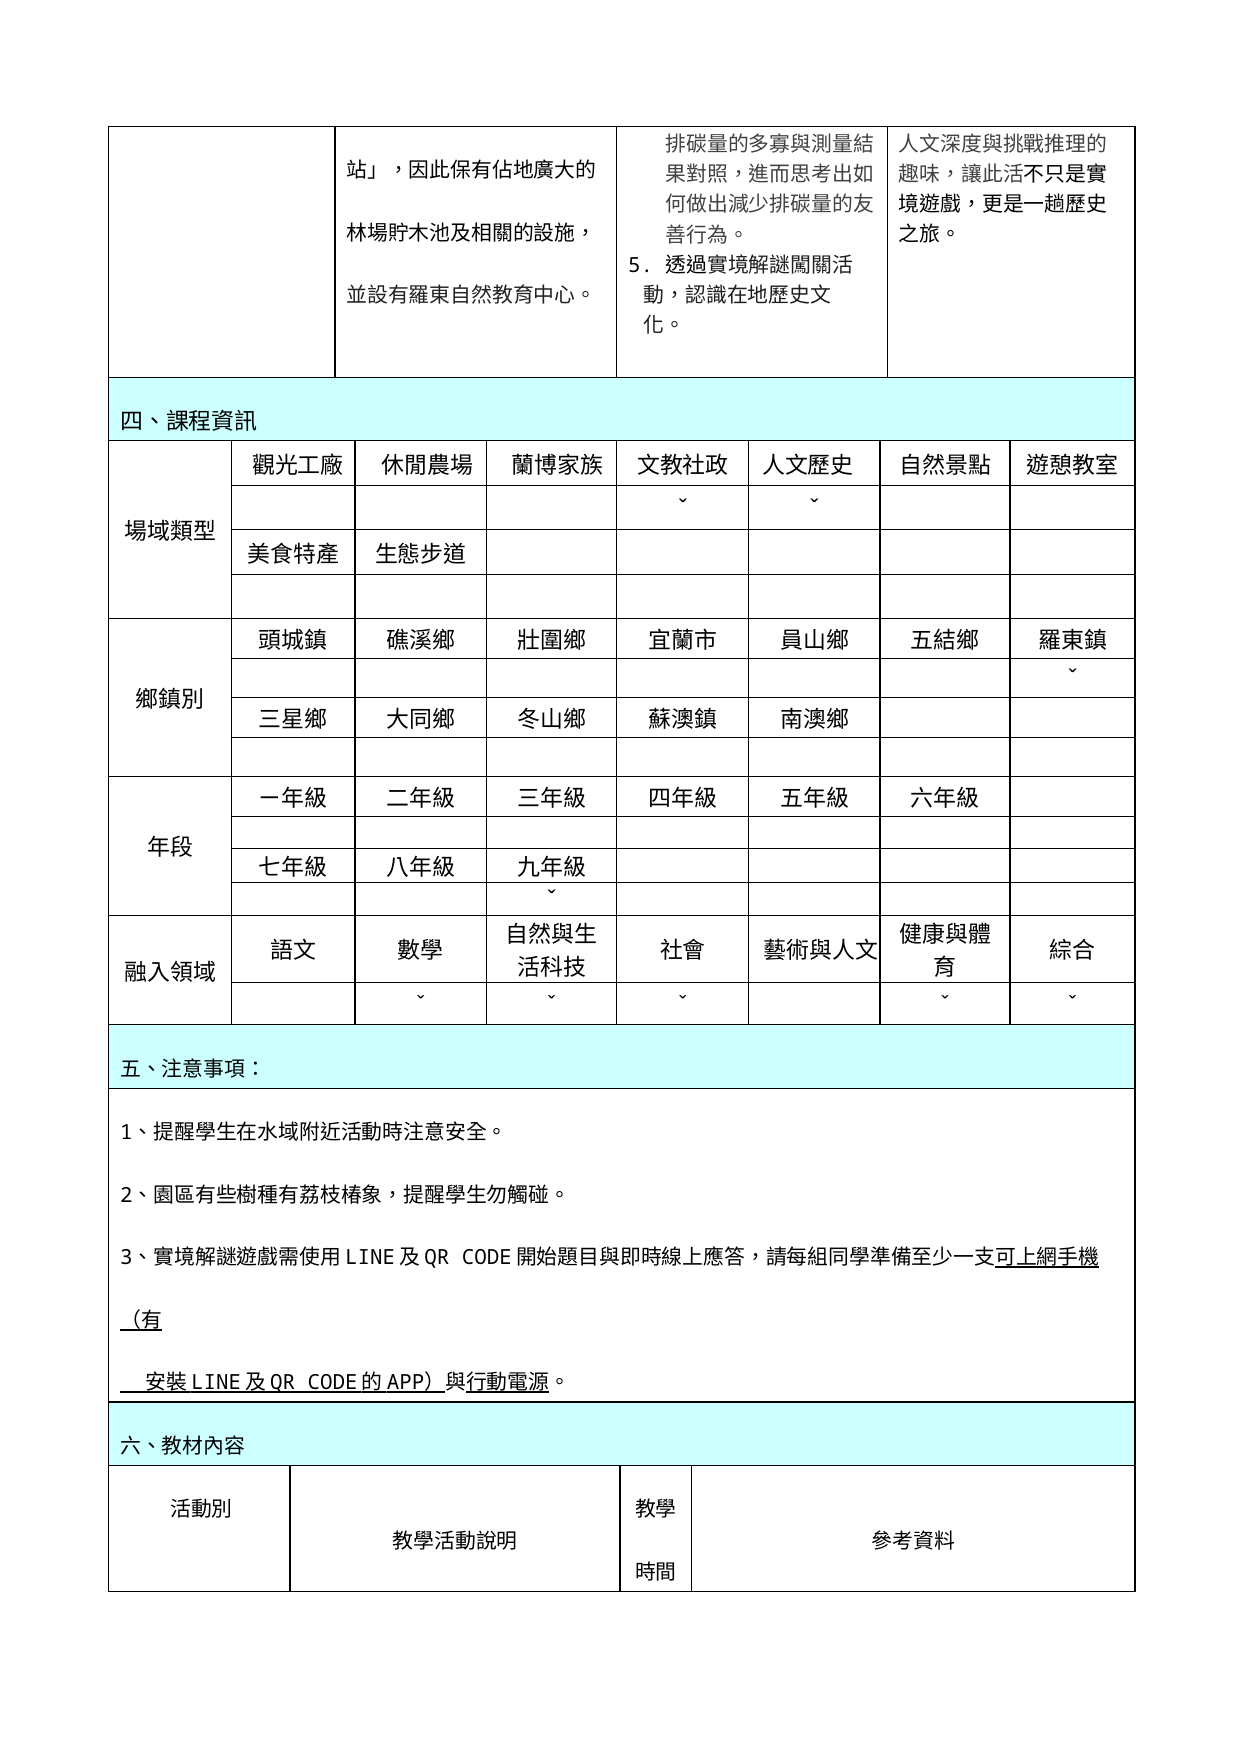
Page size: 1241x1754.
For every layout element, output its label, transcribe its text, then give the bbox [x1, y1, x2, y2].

table_cell 社會 [617, 916, 748, 982]
table_cell 冬山鄉 [487, 698, 616, 737]
table_cell 自然與生活科技 [487, 916, 616, 982]
table_cell ˇ [1011, 659, 1134, 697]
table_cell [232, 486, 354, 529]
table_cell 宜蘭市 [617, 619, 748, 658]
table_cell 生態步道 [356, 530, 486, 574]
table_cell [1011, 698, 1134, 737]
table_cell 四、課程資訊 [109, 378, 1134, 440]
table_cell [232, 575, 354, 618]
table_cell [109, 127, 334, 377]
table_cell [749, 849, 879, 882]
table_cell [356, 486, 486, 529]
table_cell [749, 575, 879, 618]
table_cell [1011, 817, 1134, 848]
table_cell ㄧ年級 [232, 777, 354, 816]
table_cell 健康與體育 [881, 916, 1009, 982]
table_cell [749, 738, 879, 776]
table_cell ˇ [749, 486, 879, 529]
table_cell [232, 738, 354, 776]
table_cell 藝術與人文 [749, 916, 879, 982]
table_cell [881, 698, 1009, 737]
table_cell 壯圍鄉 [487, 619, 616, 658]
table_cell ˇ [881, 983, 1009, 1024]
table_cell 四年級 [617, 777, 748, 816]
table_cell [1011, 575, 1134, 618]
table_cell 活動別 [109, 1466, 289, 1591]
table_cell [356, 883, 486, 914]
table_cell ˇ [487, 983, 616, 1024]
table_cell [617, 817, 748, 848]
table_cell [749, 983, 879, 1024]
table_cell 教學活動說明 [291, 1466, 619, 1591]
table_cell [617, 575, 748, 618]
table_cell [881, 486, 1009, 529]
table_cell 五年級 [749, 777, 879, 816]
table_cell 三星鄉 [232, 698, 354, 737]
table_cell 教學 時間 [621, 1466, 691, 1591]
table_cell 五結鄉 [881, 619, 1009, 658]
table_cell [881, 659, 1009, 697]
table_cell 美食特產 [232, 530, 354, 574]
table_cell 參考資料 [692, 1466, 1134, 1591]
table_cell 場域類型 [109, 441, 231, 618]
table_cell 遊憩教室 [1011, 441, 1134, 485]
table_cell [232, 659, 354, 697]
table_cell 年段 [109, 777, 231, 914]
table_cell [617, 738, 748, 776]
table_cell [1011, 777, 1134, 816]
table_cell 二年級 [356, 777, 486, 816]
table_cell [232, 883, 354, 914]
table_cell 人文歷史 [749, 441, 879, 485]
table_cell [617, 849, 748, 882]
table_cell 語文 [232, 916, 354, 982]
table_cell [1011, 738, 1134, 776]
table_cell [356, 659, 486, 697]
table_cell 六年級 [881, 777, 1009, 816]
table_cell 南澳鄉 [749, 698, 879, 737]
table_cell 鄉鎮別 [109, 619, 231, 776]
table_cell [881, 817, 1009, 848]
table_cell [487, 817, 616, 848]
table_cell 八年級 [356, 849, 486, 882]
table_cell [356, 738, 486, 776]
table_cell 頭城鎮 [232, 619, 354, 658]
table_cell 七年級 [232, 849, 354, 882]
table_cell ˇ [487, 883, 616, 914]
table_cell [1011, 530, 1134, 574]
table_cell 六、教材內容 [109, 1403, 1134, 1465]
table_cell ˇ [1011, 983, 1134, 1024]
table_cell [487, 659, 616, 697]
table_cell [1011, 883, 1134, 914]
table_cell [232, 817, 354, 848]
table_cell [749, 530, 879, 574]
table_cell 自然景點 [881, 441, 1009, 485]
table_cell 綜合 [1011, 916, 1134, 982]
table_cell 礁溪鄉 [356, 619, 486, 658]
table_cell [881, 883, 1009, 914]
table_cell 人文深度與挑戰推理的趣味，讓此活不只是實境遊戲，更是一趟歷史之旅。 [888, 127, 1134, 377]
table_cell [487, 575, 616, 618]
table_cell 1、提醒學生在水域附近活動時注意安全。 2、園區有些樹種有荔枝椿象，提醒學生勿觸碰。 3、實境解謎遊戲需使用LINE及QR CODE開始題目與即時線上應答，請每組同學準備至少一支可上網手機（有 安裝LINE及QR CODE的APP）與行動電源。 [109, 1089, 1134, 1401]
table_cell [1011, 849, 1134, 882]
table_cell 羅東鎮 [1011, 619, 1134, 658]
table_cell [617, 659, 748, 697]
table_cell [1011, 486, 1134, 529]
table_cell [881, 738, 1009, 776]
table_cell [881, 530, 1009, 574]
table_cell 蘭博家族 [487, 441, 616, 485]
table_cell [487, 738, 616, 776]
table_cell ˇ [617, 983, 748, 1024]
table_cell 休閒農場 [356, 441, 486, 485]
table_cell 三年級 [487, 777, 616, 816]
table_cell [356, 817, 486, 848]
table_cell [881, 849, 1009, 882]
table_cell 羅東林業文化園區其前身為日治時期羅東出張所及貯木池舊址。日據時期，太平山開採伐木，在大正13年(1924)，太平山及羅東森林鐵路開通後，改由鐵路運輸木材，羅東林業文化園區恰為當時的終點「竹林站」，因此保有佔地廣大的林場貯木池及相關的設施，並設有羅東自然教育中心。 [336, 127, 616, 377]
table_cell 文教社政 [617, 441, 748, 485]
table_cell 排碳量的多寡與測量結 果對照，進而思考出如 何做出減少排碳量的友 善行為。 5. 透過實境解謎闖關活 動，認識在地歷史文 化。 [617, 127, 887, 377]
table_cell [749, 883, 879, 914]
table_cell [356, 575, 486, 618]
table_cell 大同鄉 [356, 698, 486, 737]
table_cell [232, 983, 354, 1024]
table_cell ˇ [617, 486, 748, 529]
table_cell [617, 530, 748, 574]
table_cell [487, 530, 616, 574]
table_cell [749, 817, 879, 848]
table_cell [617, 883, 748, 914]
table_cell 融入領域 [109, 916, 231, 1024]
table_cell 員山鄉 [749, 619, 879, 658]
table_cell 九年級 [487, 849, 616, 882]
table_cell [487, 486, 616, 529]
table_cell [749, 659, 879, 697]
table_cell 五、注意事項： [109, 1025, 1134, 1088]
table_cell [881, 575, 1009, 618]
table_cell 數學 [356, 916, 486, 982]
table_cell ˇ [356, 983, 486, 1024]
table_cell 蘇澳鎮 [617, 698, 748, 737]
table_cell 觀光工廠 [232, 441, 354, 485]
